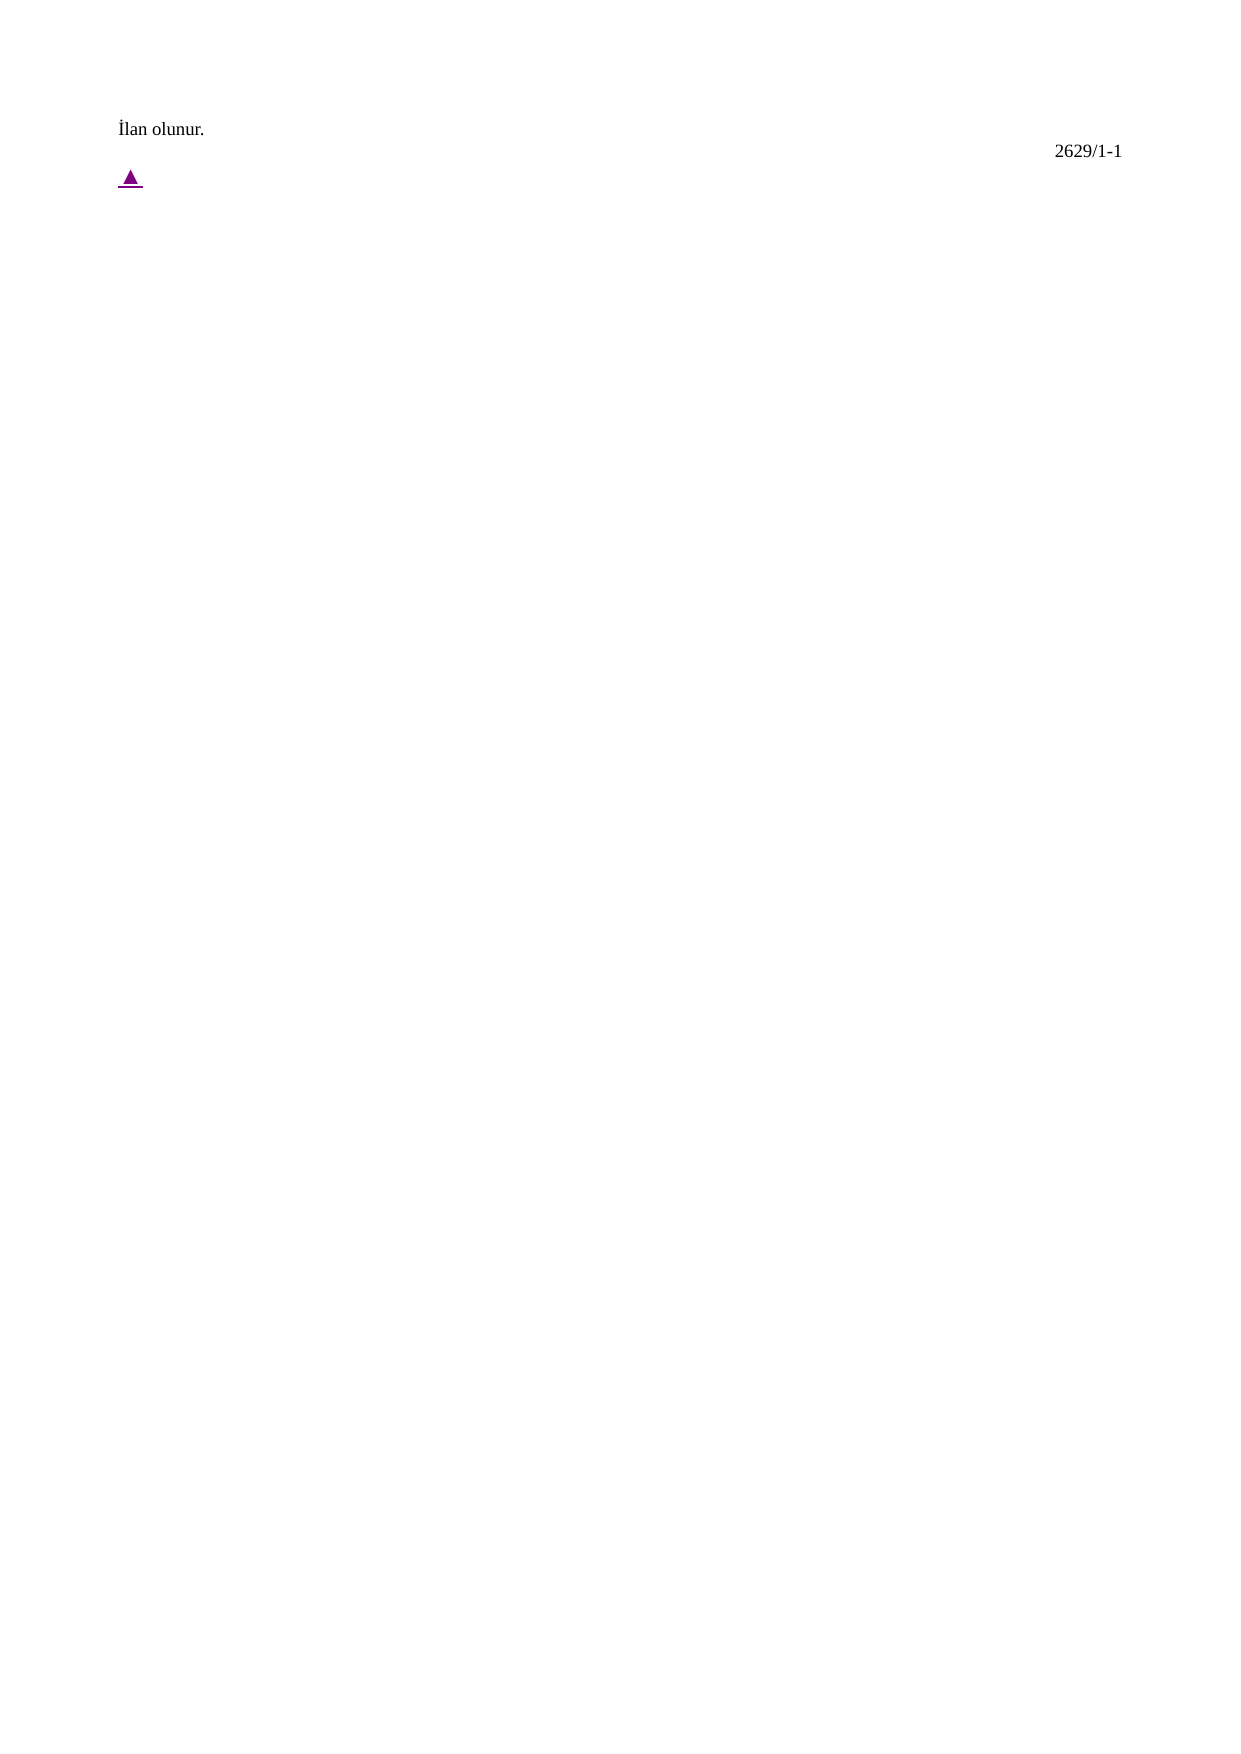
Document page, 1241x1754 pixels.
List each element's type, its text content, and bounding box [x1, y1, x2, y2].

text İlan olunur. [118, 118, 1122, 140]
text 2629/1-1 [118, 140, 1122, 161]
text ▲ [118, 161, 1122, 190]
